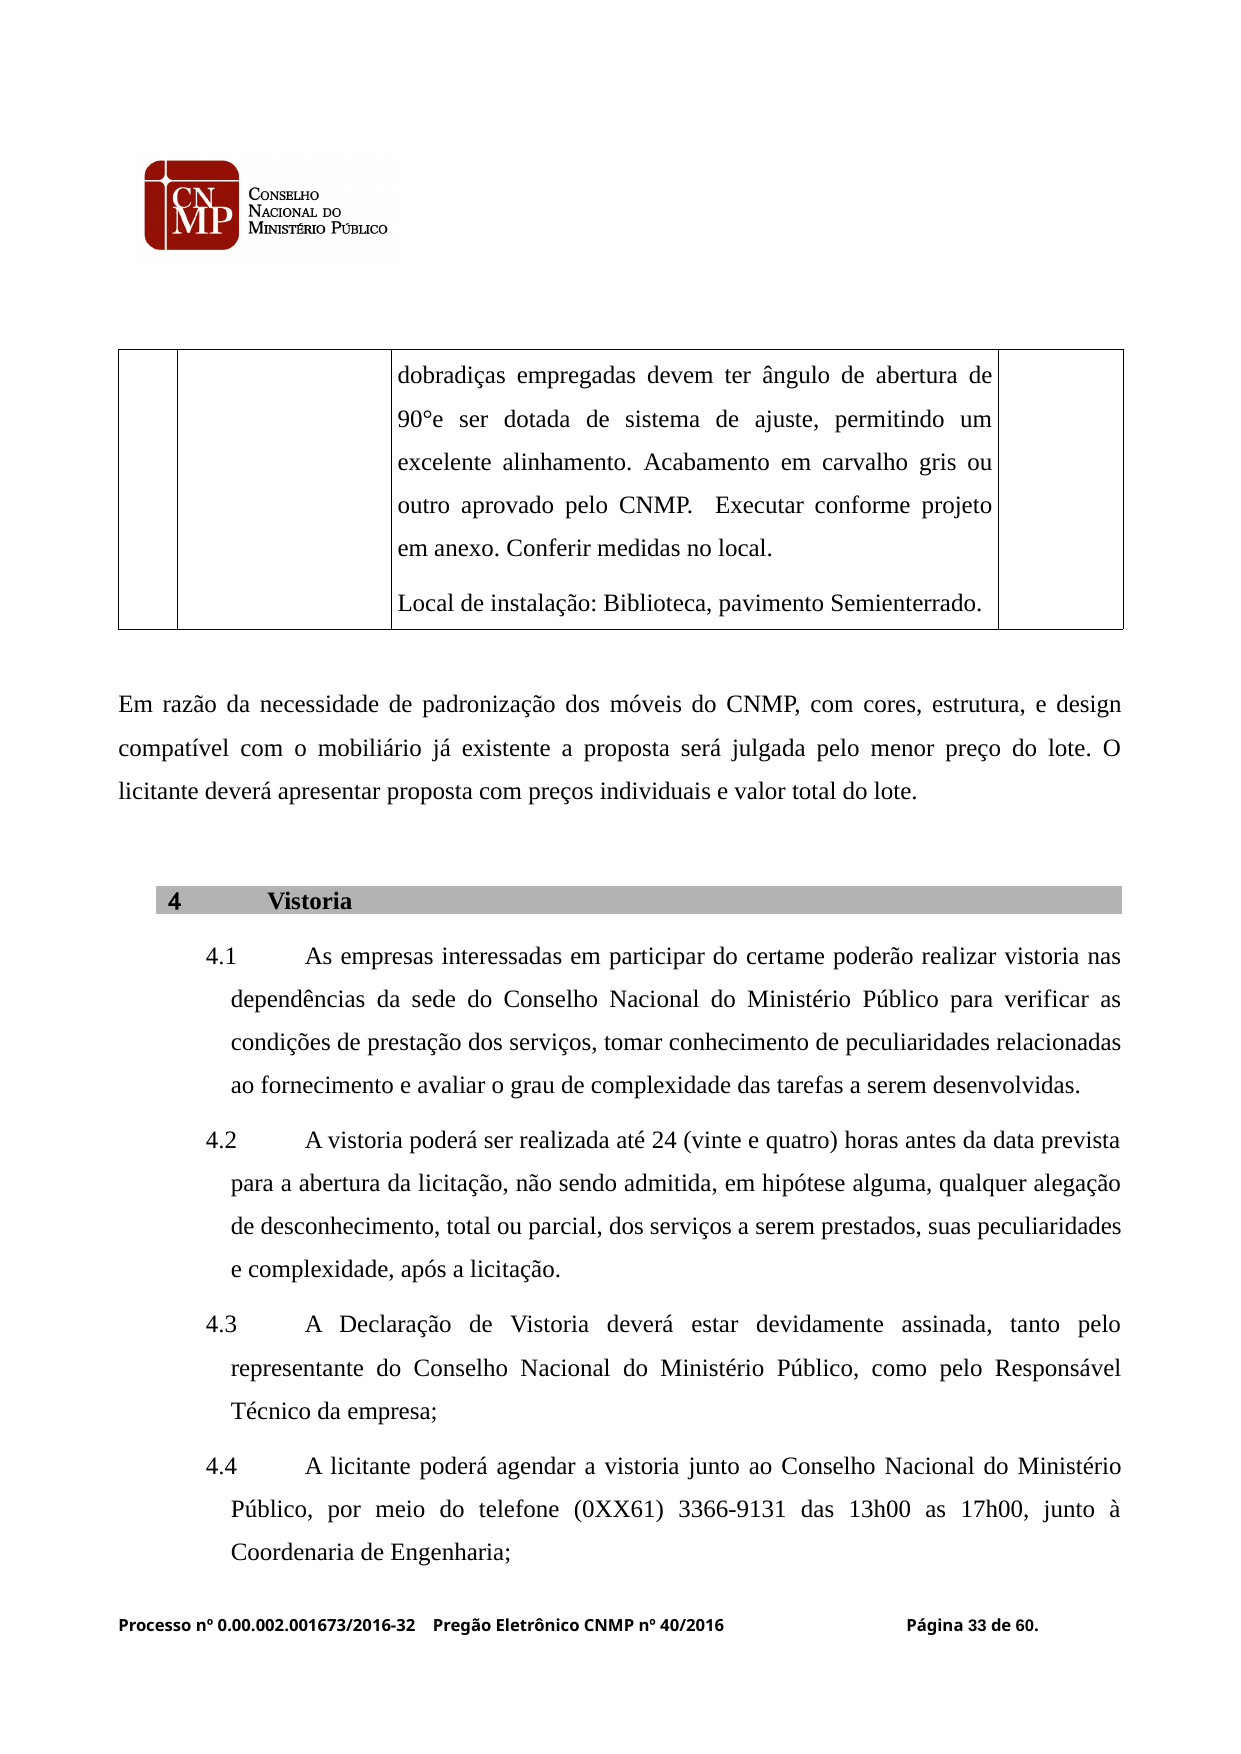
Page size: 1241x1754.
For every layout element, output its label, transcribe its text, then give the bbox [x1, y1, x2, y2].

table_cell [119, 350, 177, 628]
picture [128, 146, 398, 264]
list A licitante poderá agendar a vistoria junto ao Conselho Nacional do Ministério Público, por meio do telefone (0XX61) 3366-9131 das 13h00 as 17h00, junto à Coordenaria de Engenharia; [193, 1451, 1122, 1566]
table_cell [999, 350, 1123, 628]
list Vistoria [156, 886, 1122, 914]
list A vistoria poderá ser realizada até 24 (vinte e quatro) horas antes da data prevista para a abertura da licitação, não sendo admitida, em hipótese alguma, qualquer alegação de desconhecimento, total ou parcial, dos serviços a serem prestados, suas peculiaridades e complexidade, após a licitação. [193, 1125, 1122, 1283]
text Em razão da necessidade de padronização dos móveis do CNMP, com cores, estrutura, e design compatível com o mobiliário já existente a proposta será julgada pelo menor preço do lote. O licitante deverá apresentar proposta com preços individuais e valor total do lote. [118, 689, 1122, 804]
list A Declaração de Vistoria deverá estar devidamente assinada, tanto pelo representante do Conselho Nacional do Ministério Público, como pelo Responsável Técnico da empresa; [193, 1309, 1122, 1424]
table_cell dobradiças empregadas devem ter ângulo de abertura de 90°e ser dotada de sistema de ajuste, permitindo um excelente alinhamento. Acabamento em carvalho gris ou outro aprovado pelo CNMP. Executar conforme projeto em anexo. Conferir medidas no local. Local de instalação: Biblioteca, pavimento Semienterrado. [392, 350, 998, 628]
table_cell [178, 350, 391, 628]
list As empresas interessadas em participar do certame poderão realizar vistoria nas dependências da sede do Conselho Nacional do Ministério Público para verificar as condições de prestação dos serviços, tomar conhecimento de peculiaridades relacionadas ao fornecimento e avaliar o grau de complexidade das tarefas a serem desenvolvidas. [193, 941, 1122, 1099]
